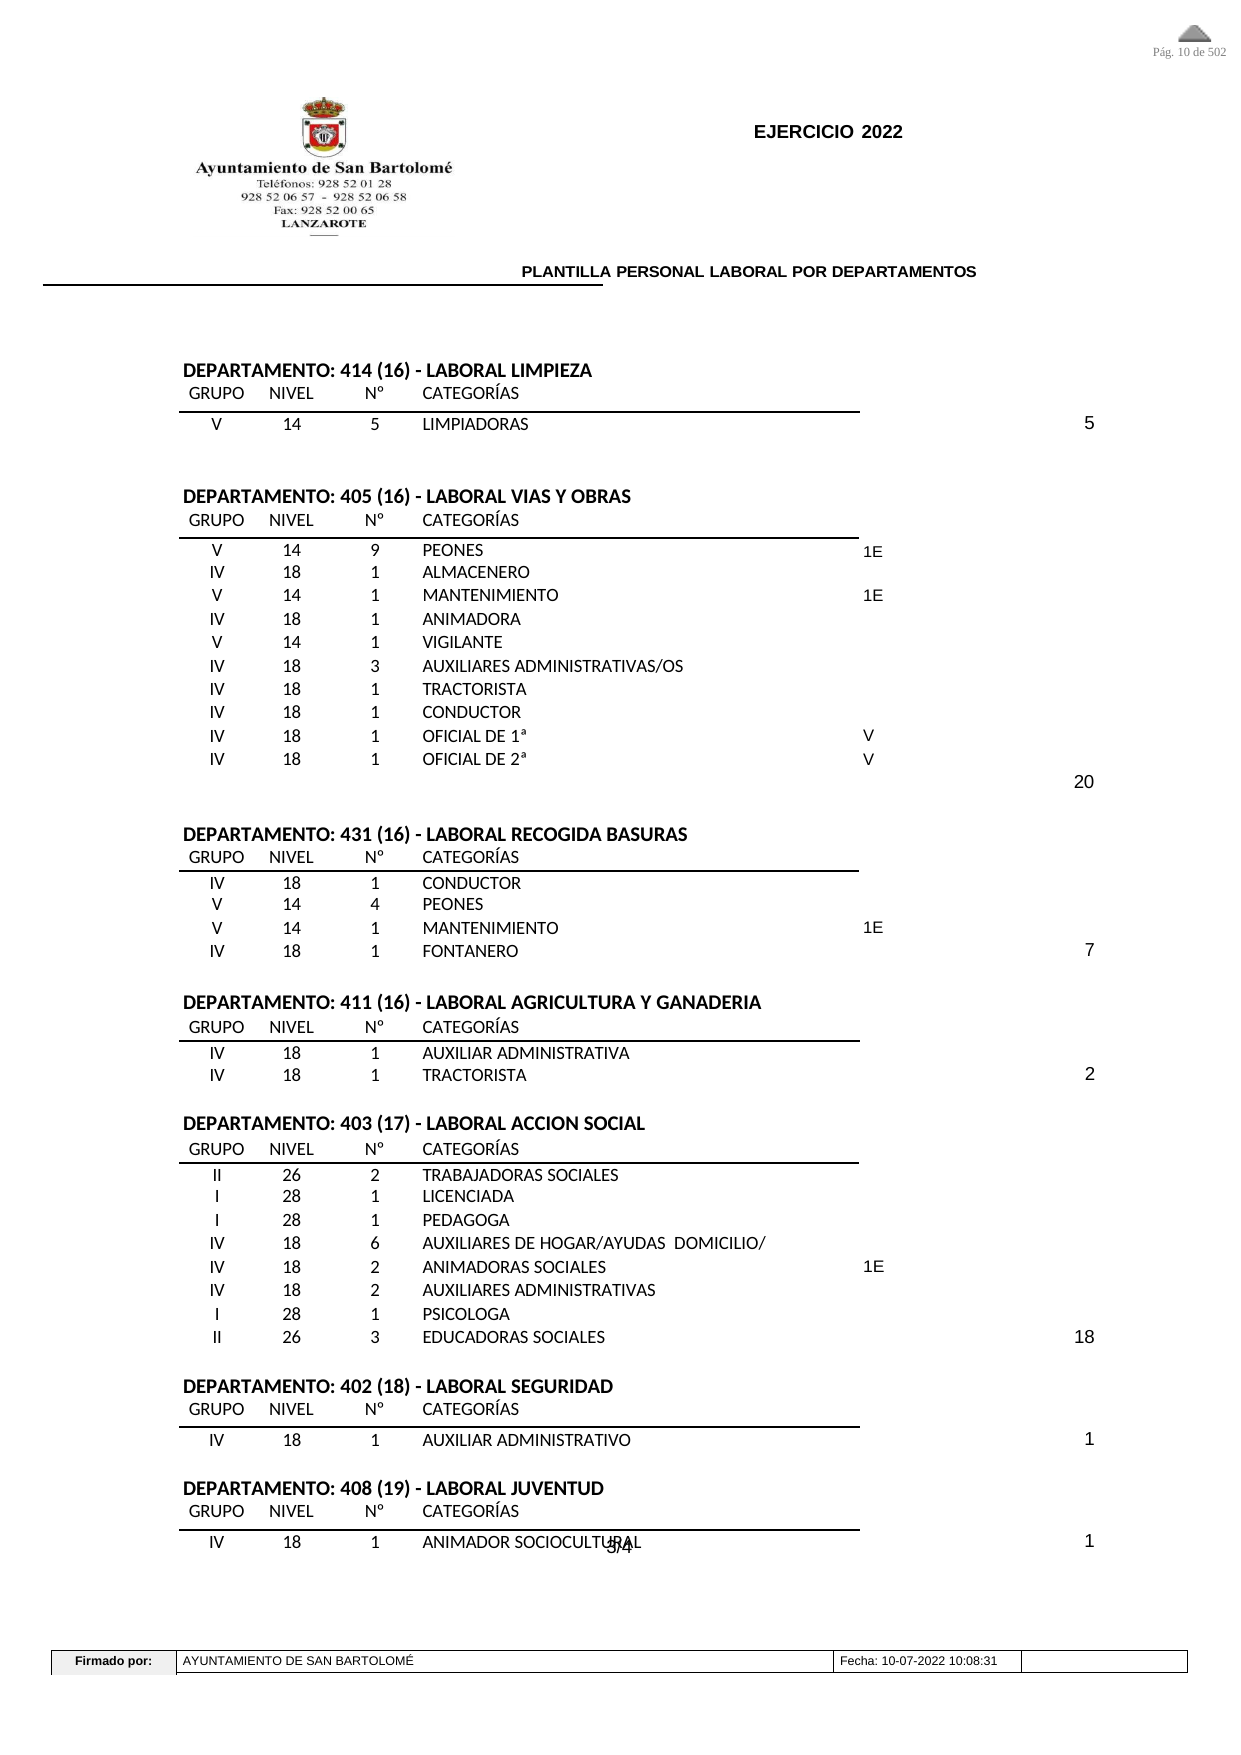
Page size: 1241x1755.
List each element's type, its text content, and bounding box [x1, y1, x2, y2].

table_header Fecha: 10-07-2022 10:08:31 [834, 1651, 1021, 1672]
table_cell TRACTORISTA [404, 678, 859, 702]
text DEPARTAMENTO: 405 (16) - LABORAL VIAS Y OBRAS [183, 483, 1238, 509]
table_header NIVEL [257, 846, 339, 869]
table_header Nº [339, 509, 403, 537]
table_cell OFICIAL DE 1ª [404, 725, 859, 748]
table_cell 28 [257, 1186, 339, 1209]
table_cell 18 [257, 561, 339, 584]
table_cell IV [179, 872, 257, 893]
table_cell 18 [257, 725, 339, 748]
table_cell 3 [340, 1326, 404, 1358]
table_cell [979, 585, 1100, 608]
table_cell 4 [339, 894, 403, 917]
table_header GRUPO NIVEL [179, 383, 339, 411]
table_cell 28 [257, 1303, 339, 1326]
table_cell [979, 678, 1100, 702]
table_cell 1 [340, 1186, 404, 1209]
table_cell 14 [257, 631, 339, 655]
table_cell 1 [339, 872, 403, 893]
table_cell IV [179, 561, 257, 584]
table_cell IV [179, 1280, 257, 1303]
table_cell 18 [257, 749, 339, 802]
text [42, 1063, 179, 1085]
text DEPARTAMENTO: 414 (16) - LABORAL LIMPIEZA [183, 357, 1238, 383]
table_cell ANIMADORA [404, 608, 859, 631]
table_cell IV [179, 940, 257, 972]
text PLANTILLA PERSONAL LABORAL POR DEPARTAMENTOS [521, 262, 1238, 281]
table_cell [859, 561, 978, 584]
table_cell 1E [859, 1256, 890, 1279]
table_cell 1 [339, 678, 403, 702]
table_cell LICENCIADA [404, 1186, 859, 1209]
table_cell I [179, 1186, 257, 1209]
table_cell V [859, 725, 978, 748]
table_cell CONDUCTOR [404, 702, 859, 725]
table_cell 18 [257, 1256, 339, 1279]
table_header [1022, 1651, 1187, 1672]
table_cell 18 [257, 1042, 339, 1064]
table_cell [859, 894, 984, 917]
table_cell OFICIAL DE 2ª [404, 749, 859, 802]
table_cell FONTANERO [404, 940, 859, 972]
table_cell AUXILIARES DE HOGAR/AYUDAS DOMICILIO/ [404, 1233, 859, 1256]
table_cell I [179, 1303, 257, 1326]
table_cell AUXILIAR ADMINISTRATIVA [404, 1042, 860, 1064]
table_header CATEGORÍAS [404, 846, 859, 869]
table_cell 1 [340, 1064, 404, 1096]
table_cell 2 [340, 1164, 404, 1186]
table_cell IV [179, 678, 257, 702]
table_cell 14 [257, 917, 339, 940]
text EJERCICIO 2022 [521, 121, 1238, 142]
table_cell EDUCADORAS SOCIALES [404, 1326, 859, 1358]
table_cell [979, 608, 1100, 631]
table_cell 1 [339, 702, 403, 725]
table_header GRUPO NIVEL [179, 1501, 339, 1529]
table_cell AUXILIARES ADMINISTRATIVAS/OS [404, 655, 859, 678]
table_cell 5 [339, 413, 403, 443]
table_cell IV 18 [179, 1531, 339, 1561]
table_cell [979, 655, 1100, 678]
table_cell V [179, 585, 257, 608]
table_cell 1 [339, 585, 403, 608]
table_cell 1 [339, 917, 403, 940]
table_cell 6 [340, 1233, 404, 1256]
table_cell 1 [339, 608, 403, 631]
table_cell ANIMADOR SOCIOCULTURAL [404, 1531, 860, 1561]
table_cell V 14 [179, 413, 339, 443]
table_header NIVEL [257, 1138, 339, 1162]
table_header CATEGORÍAS [404, 1398, 860, 1426]
text DEPARTAMENTO: 431 (16) - LABORAL RECOGIDA BASURAS [183, 821, 1238, 846]
table_cell [859, 940, 984, 972]
table_header GRUPO [179, 1017, 257, 1040]
table_cell 1 [860, 1426, 1100, 1458]
table_cell AUXILIARES ADMINISTRATIVAS [404, 1280, 859, 1303]
table_cell 18 [257, 940, 339, 972]
text DEPARTAMENTO: 408 (19) - LABORAL JUVENTUD [183, 1476, 1238, 1501]
table_cell ALMACENERO [404, 561, 859, 584]
table_cell IV [179, 725, 257, 748]
table_cell I [179, 1209, 257, 1232]
table_cell LIMPIADORAS [404, 413, 860, 443]
table_cell [979, 702, 1100, 725]
table_cell TRABAJADORAS SOCIALES [404, 1164, 859, 1186]
table_header [859, 846, 984, 869]
table_cell IV [179, 655, 257, 678]
table_cell MANTENIMIENTO [404, 917, 859, 940]
table_cell 18 [257, 872, 339, 893]
table_header GRUPO [179, 1138, 257, 1162]
table_header [860, 1398, 1100, 1426]
table_cell 14 [257, 539, 339, 561]
table_cell 1 [339, 631, 403, 655]
table_cell PEDAGOGA [404, 1209, 859, 1232]
table_cell IV [179, 749, 257, 802]
table_cell V [859, 749, 978, 802]
table_cell 1 [860, 1529, 1100, 1561]
table_cell 1 [339, 725, 403, 748]
table_cell 1 [339, 940, 403, 972]
table_cell 1 [339, 1428, 403, 1458]
table_header AYUNTAMIENTO DE SAN BARTOLOMÉ [177, 1651, 833, 1672]
table_cell 18 [257, 608, 339, 631]
table_cell 20 [979, 749, 1100, 802]
table_cell 1 [339, 749, 403, 802]
table_cell [859, 1303, 890, 1326]
table_cell CONDUCTOR [404, 872, 859, 893]
table_cell PSICOLOGA [404, 1303, 859, 1326]
table_cell V [179, 631, 257, 655]
table_header NIVEL [257, 509, 339, 537]
table_header [859, 1138, 890, 1256]
table_cell 26 [257, 1164, 339, 1186]
table_cell 1E [859, 585, 978, 608]
table_cell 26 [257, 1326, 339, 1358]
table_cell IV 18 [179, 1428, 339, 1458]
table_cell 1 [340, 1209, 404, 1232]
table_header GRUPO [179, 846, 257, 869]
table_cell PEONES [404, 894, 859, 917]
table_header CATEGORÍAS [404, 383, 860, 411]
table_cell [859, 678, 978, 702]
table_cell 28 [257, 1209, 339, 1232]
table_cell PEONES [404, 539, 859, 561]
table_cell IV [179, 608, 257, 631]
table_cell ANIMADORAS SOCIALES [404, 1256, 859, 1279]
table_cell [979, 561, 1100, 584]
table_header GRUPO NIVEL [179, 1398, 339, 1426]
picture [193, 97, 456, 237]
table_cell IV [179, 702, 257, 725]
text 2 [860, 1063, 1095, 1085]
table_cell 9 [339, 539, 403, 561]
table_cell 14 [257, 585, 339, 608]
table_header Firmado por: [52, 1651, 176, 1672]
table_header Nº [339, 846, 403, 869]
table_cell [979, 631, 1100, 655]
table_cell 1 [339, 1531, 403, 1561]
table_header Nº [339, 1398, 403, 1426]
table_cell VIGILANTE [404, 631, 859, 655]
table_cell 2 [340, 1256, 404, 1279]
text DEPARTAMENTO: 402 (18) - LABORAL SEGURIDAD [183, 1373, 1238, 1398]
table_cell [859, 1326, 890, 1358]
table_cell V [179, 894, 257, 917]
table_cell 18 [257, 702, 339, 725]
table_cell TRACTORISTA [404, 1064, 860, 1096]
table_cell [859, 631, 978, 655]
table_header [860, 383, 1100, 411]
table_cell [859, 1280, 890, 1303]
table_header Nº [339, 1501, 403, 1529]
table_header GRUPO [179, 509, 257, 537]
table_cell IV [179, 1233, 257, 1256]
table_cell 1E [859, 537, 978, 561]
table_cell II [179, 1164, 257, 1186]
table_header NIVEL [257, 1017, 339, 1040]
table_header CATEGORÍAS [404, 1501, 860, 1529]
table_cell 18 [257, 655, 339, 678]
table_cell MANTENIMIENTO [404, 585, 859, 608]
table_cell II [179, 1326, 257, 1358]
table_cell IV [179, 1042, 257, 1064]
text DEPARTAMENTO: 403 (17) - LABORAL ACCION SOCIAL [183, 1111, 1238, 1136]
table_cell 5 [860, 411, 1100, 443]
table_cell [859, 608, 978, 631]
table_cell 2 [340, 1280, 404, 1303]
table_header [860, 1501, 1100, 1529]
table_cell 7 [984, 940, 1100, 972]
table_cell 3 [339, 655, 403, 678]
table_cell AUXILIAR ADMINISTRATIVO [404, 1428, 860, 1458]
table_header Nº [339, 383, 403, 411]
table_header [859, 509, 978, 537]
table_cell 18 [257, 1233, 339, 1256]
table_header Nº [340, 1017, 404, 1040]
table_header CATEGORÍAS [404, 1138, 859, 1162]
table_cell IV [179, 1064, 257, 1096]
table_cell V [179, 539, 257, 561]
table_cell IV [179, 1256, 257, 1279]
table_header Nº [340, 1138, 404, 1162]
table_header [979, 509, 1100, 561]
table_cell [859, 870, 984, 893]
table_cell [979, 725, 1100, 748]
text 18 [890, 1325, 1095, 1347]
table_cell 14 [257, 894, 339, 917]
table_cell [859, 655, 978, 678]
text DEPARTAMENTO: 411 (16) - LABORAL AGRICULTURA Y GANADERIA [183, 989, 1238, 1014]
table_header CATEGORÍAS [404, 1017, 860, 1040]
table_cell 18 [257, 678, 339, 702]
table_cell 1 [340, 1303, 404, 1326]
table_cell 1 [339, 561, 403, 584]
table_cell 18 [257, 1064, 339, 1096]
table_header [984, 846, 1100, 940]
table_cell 18 [257, 1280, 339, 1303]
table_header CATEGORÍAS [404, 509, 859, 537]
table_cell V [179, 917, 257, 940]
table_cell [859, 702, 978, 725]
text [42, 1325, 179, 1347]
table_cell 1 [340, 1042, 404, 1064]
table_cell 1E [859, 917, 984, 940]
picture [1177, 25, 1212, 42]
